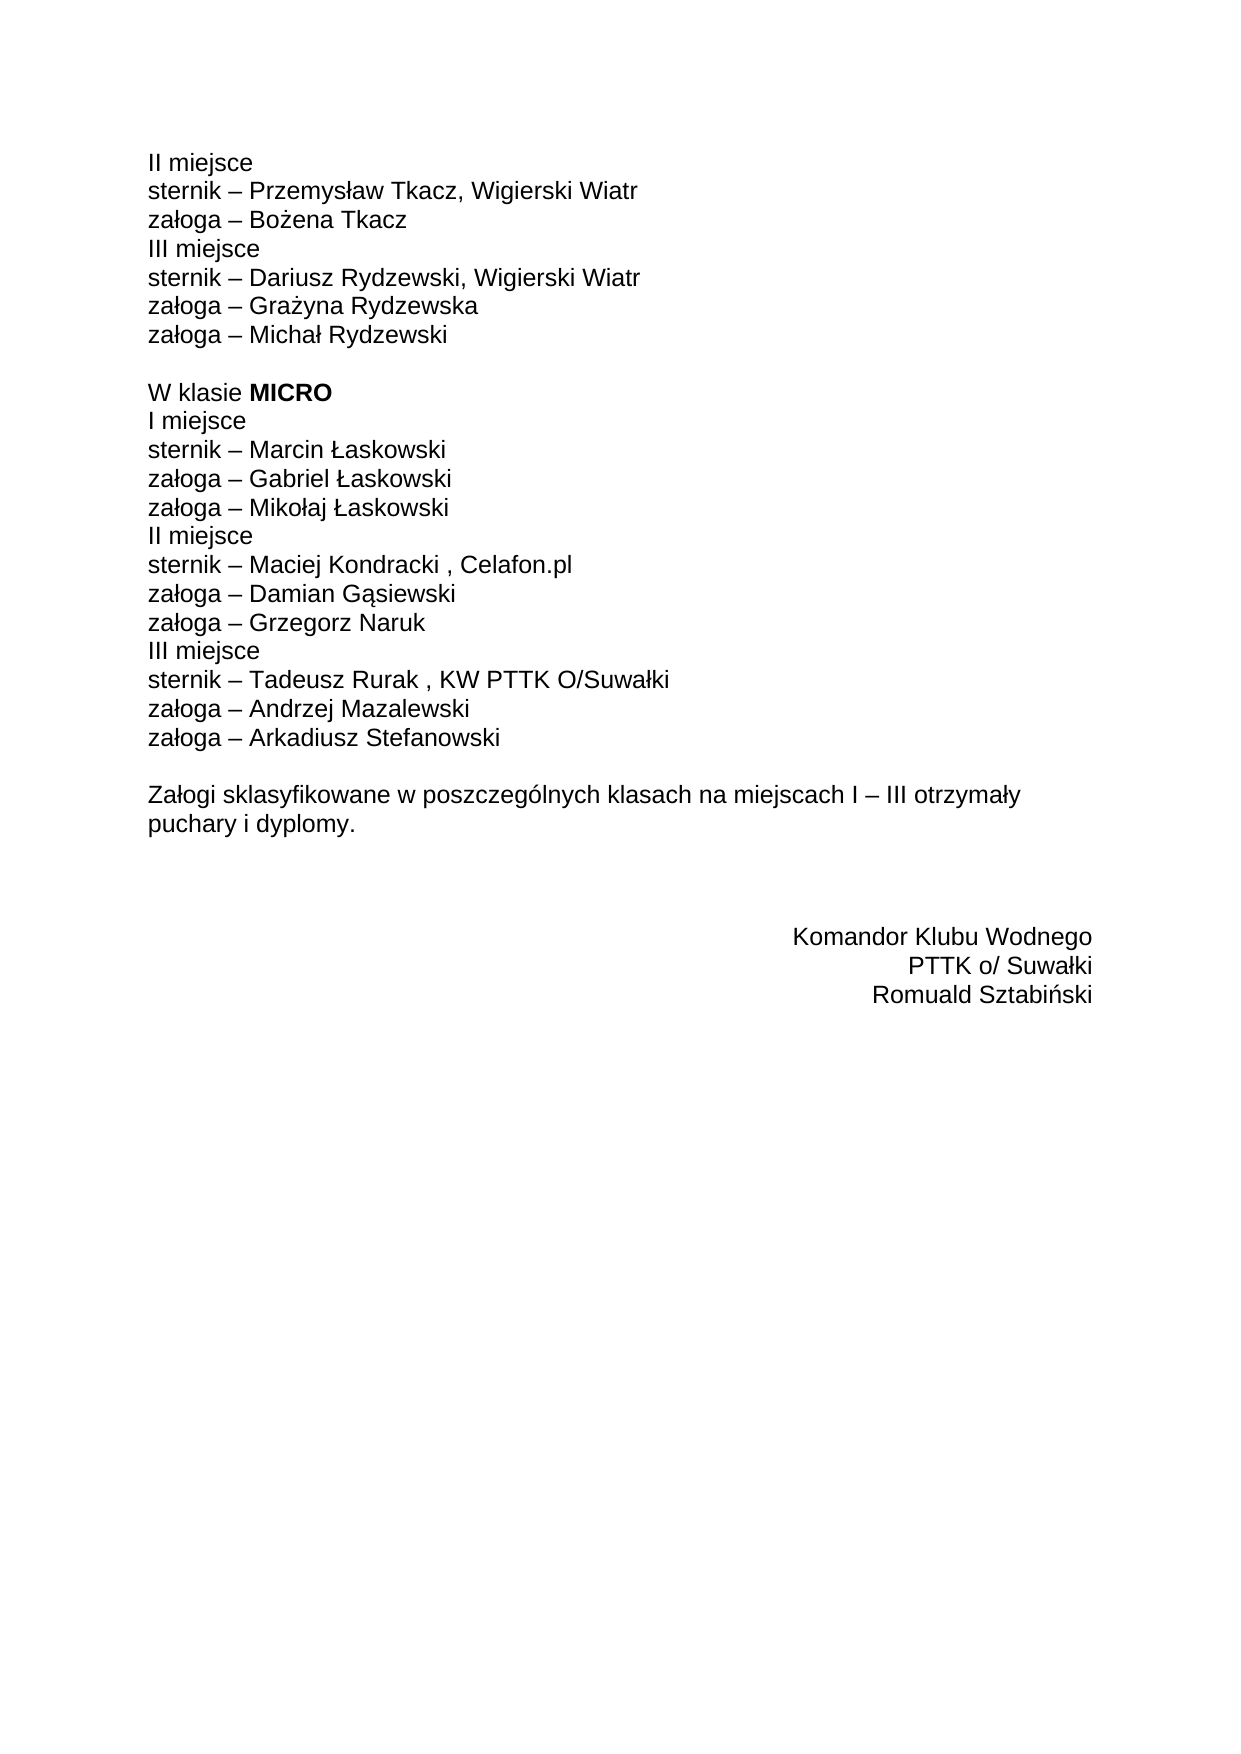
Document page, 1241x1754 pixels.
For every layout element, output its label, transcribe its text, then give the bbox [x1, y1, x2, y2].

text II miejsce [148, 521, 1093, 550]
text I miejsce [148, 406, 1093, 435]
text sternik – Przemysław Tkacz, Wigierski Wiatr [148, 176, 1093, 205]
text Romuald Sztabiński [148, 980, 1093, 1009]
text załoga – Arkadiusz Stefanowski [148, 723, 1093, 751]
text II miejsce [148, 148, 1093, 176]
text załoga – Damian Gąsiewski [148, 579, 1093, 608]
text W klasie MICRO [148, 378, 1093, 406]
text załoga – Gabriel Łaskowski [148, 464, 1093, 493]
text sternik – Tadeusz Rurak , KW PTTK O/Suwałki [148, 665, 1093, 694]
text załoga – Bożena Tkacz [148, 205, 1093, 234]
text sternik – Dariusz Rydzewski, Wigierski Wiatr [148, 263, 1093, 291]
text załoga – Michał Rydzewski [148, 320, 1093, 349]
text III miejsce [148, 636, 1093, 665]
text załoga – Grażyna Rydzewska [148, 291, 1093, 320]
text Załogi sklasyfikowane w poszczególnych klasach na miejscach I – III otrzymały puchary i dyplomy. [148, 780, 1093, 838]
text PTTK o/ Suwałki [148, 951, 1093, 980]
text Komandor Klubu Wodnego [148, 922, 1093, 951]
text załoga – Grzegorz Naruk [148, 608, 1093, 636]
text III miejsce [148, 234, 1093, 263]
text sternik – Marcin Łaskowski [148, 435, 1093, 464]
text załoga – Mikołaj Łaskowski [148, 493, 1093, 521]
text załoga – Andrzej Mazalewski [148, 694, 1093, 723]
text sternik – Maciej Kondracki , Celafon.pl [148, 550, 1093, 579]
